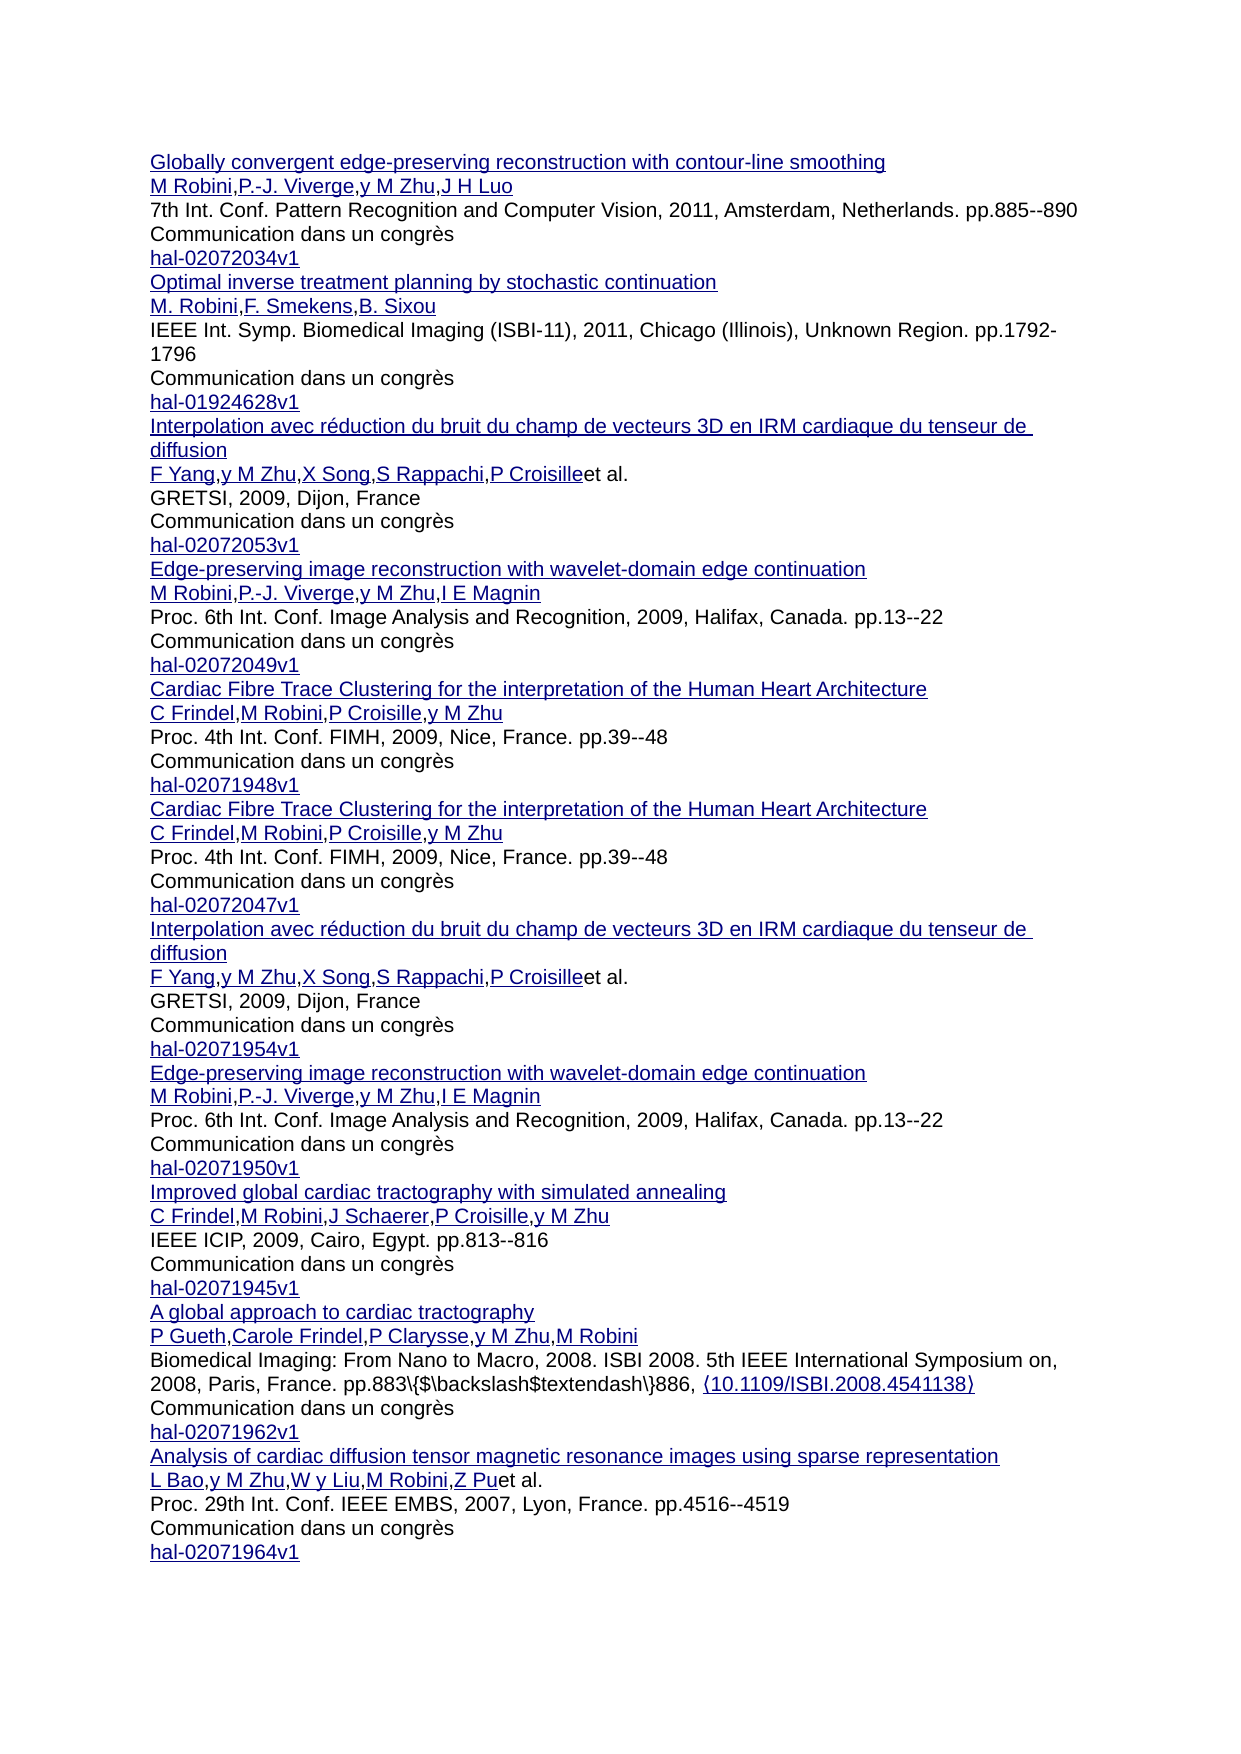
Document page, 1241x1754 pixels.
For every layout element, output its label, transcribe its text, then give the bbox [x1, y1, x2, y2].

table_cell Interpolation avec réduction du bruit du champ de vecteurs 3D en IRM cardiaque du tenseur de diffusion F Yang,y M Zhu,X Song,S Rappachi,P Croisilleet al. GRETSI, 2009, Dijon, France Communication dans un congrès hal-02071954v1 [150, 917, 1090, 1060]
table_cell A global approach to cardiac tractography P Gueth,Carole Frindel,P Clarysse,y M Zhu,M Robini Biomedical Imaging: From Nano to Macro, 2008. ISBI 2008. 5th IEEE International Symposium on, 2008, Paris, France. pp.883\{$\backslash$textendash\}886, ⟨10.1109/ISBI.2008.4541138⟩ Communication dans un congrès hal-02071962v1 [150, 1300, 1090, 1444]
table_cell Interpolation avec réduction du bruit du champ de vecteurs 3D en IRM cardiaque du tenseur de diffusion F Yang,y M Zhu,X Song,S Rappachi,P Croisilleet al. GRETSI, 2009, Dijon, France Communication dans un congrès hal-02072053v1 [150, 414, 1090, 557]
table_cell Improved global cardiac tractography with simulated annealing C Frindel,M Robini,J Schaerer,P Croisille,y M Zhu IEEE ICIP, 2009, Cairo, Egypt. pp.813--816 Communication dans un congrès hal-02071945v1 [150, 1180, 1090, 1300]
table_cell Cardiac Fibre Trace Clustering for the interpretation of the Human Heart Architecture C Frindel,M Robini,P Croisille,y M Zhu Proc. 4th Int. Conf. FIMH, 2009, Nice, France. pp.39--48 Communication dans un congrès hal-02071948v1 [150, 677, 1090, 797]
table_cell Optimal inverse treatment planning by stochastic continuation M. Robini,F. Smekens,B. Sixou IEEE Int. Symp. Biomedical Imaging (ISBI-11), 2011, Chicago (Illinois), Unknown Region. pp.1792-1796 Communication dans un congrès hal-01924628v1 [150, 270, 1090, 413]
table_cell Edge-preserving image reconstruction with wavelet-domain edge continuation M Robini,P.-J. Viverge,y M Zhu,I E Magnin Proc. 6th Int. Conf. Image Analysis and Recognition, 2009, Halifax, Canada. pp.13--22 Communication dans un congrès hal-02072049v1 [150, 557, 1090, 677]
table_cell Globally convergent edge-preserving reconstruction with contour-line smoothing M Robini,P.-J. Viverge,y M Zhu,J H Luo 7th Int. Conf. Pattern Recognition and Computer Vision, 2011, Amsterdam, Netherlands. pp.885--890 Communication dans un congrès hal-02072034v1 [150, 150, 1090, 270]
table_cell Edge-preserving image reconstruction with wavelet-domain edge continuation M Robini,P.-J. Viverge,y M Zhu,I E Magnin Proc. 6th Int. Conf. Image Analysis and Recognition, 2009, Halifax, Canada. pp.13--22 Communication dans un congrès hal-02071950v1 [150, 1060, 1090, 1180]
table_cell Analysis of cardiac diffusion tensor magnetic resonance images using sparse representation L Bao,y M Zhu,W y Liu,M Robini,Z Puet al. Proc. 29th Int. Conf. IEEE EMBS, 2007, Lyon, France. pp.4516--4519 Communication dans un congrès hal-02071964v1 [150, 1444, 1090, 1563]
table_cell Cardiac Fibre Trace Clustering for the interpretation of the Human Heart Architecture C Frindel,M Robini,P Croisille,y M Zhu Proc. 4th Int. Conf. FIMH, 2009, Nice, France. pp.39--48 Communication dans un congrès hal-02072047v1 [150, 797, 1090, 917]
